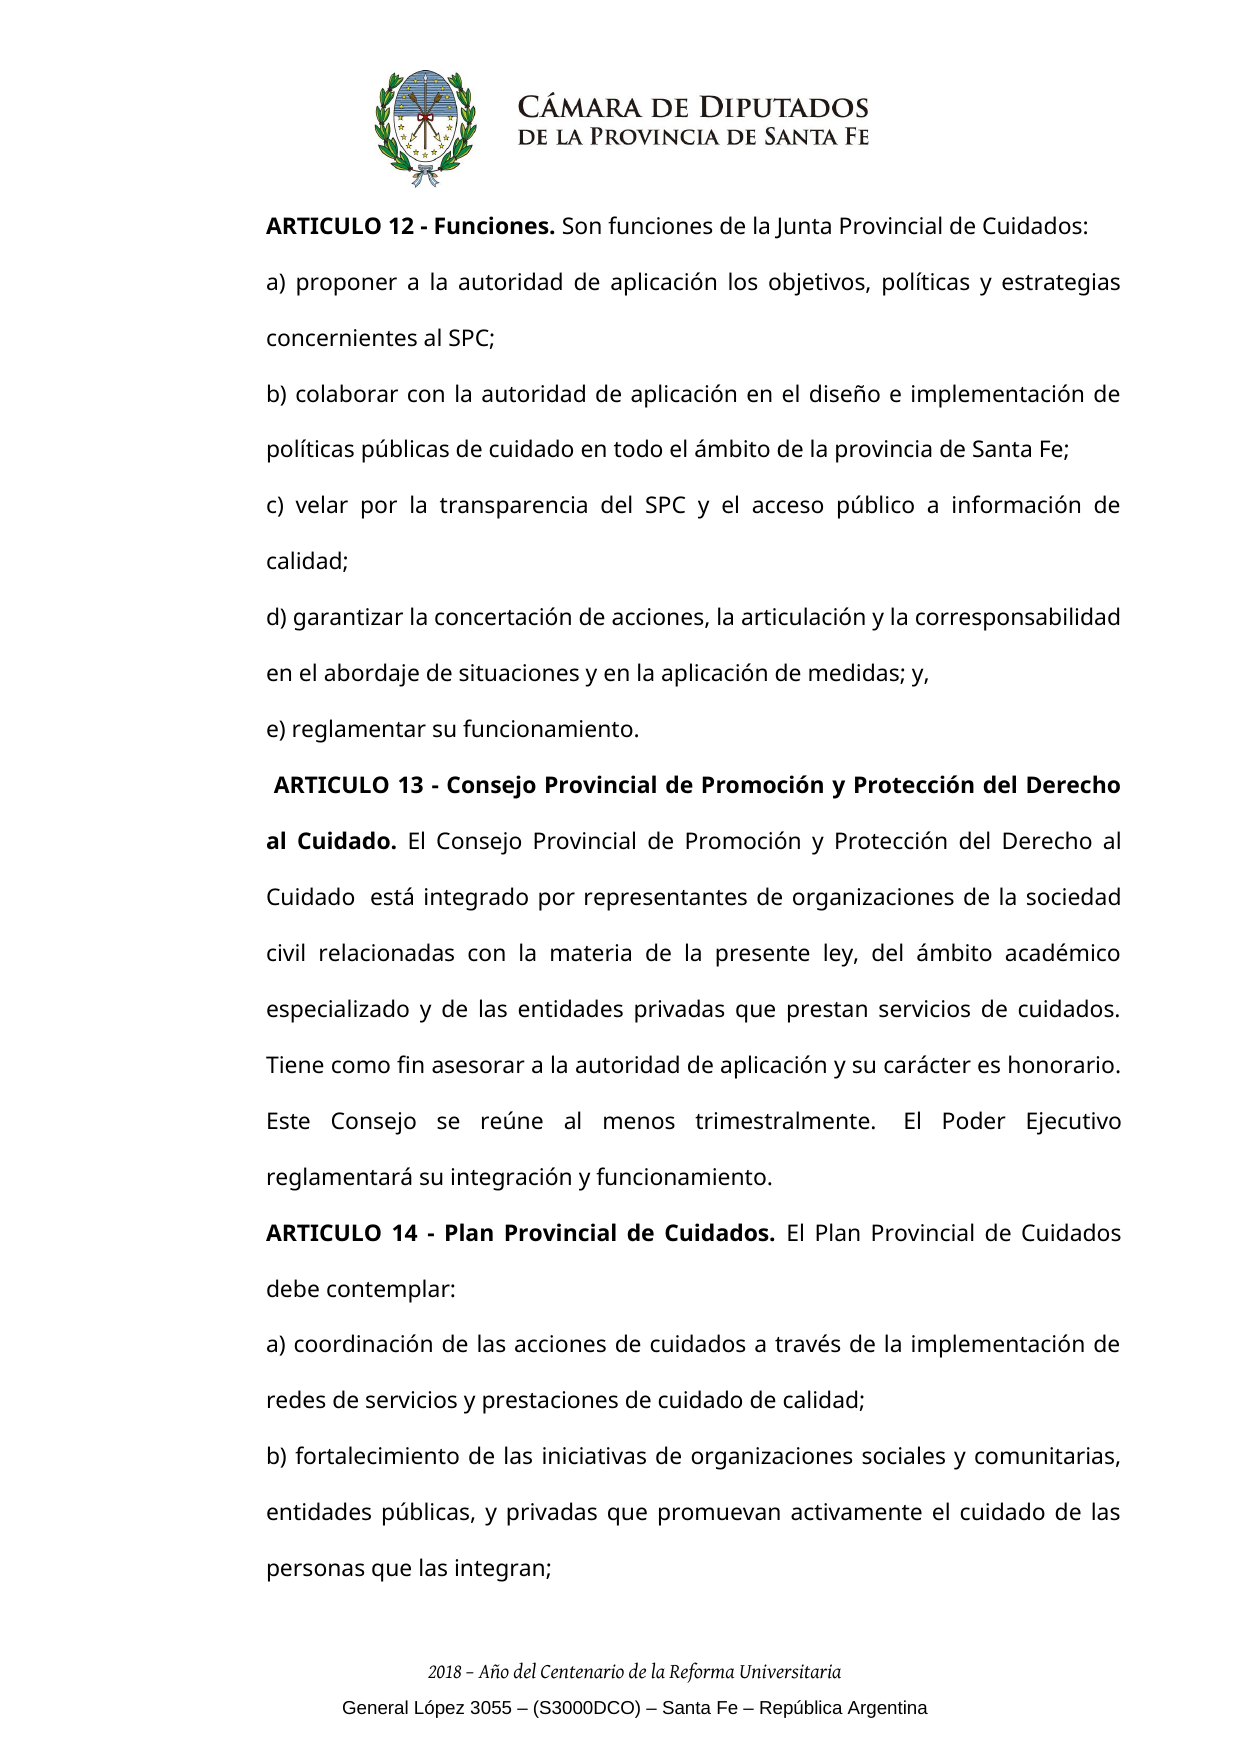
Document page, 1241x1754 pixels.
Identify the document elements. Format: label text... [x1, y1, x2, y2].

text ARTICULO 13 - Consejo Provincial de Promoción y Protección del Derecho al Cuidado. El Consejo Provincial de Promoción y Protección del Derecho al Cuidado está integrado por representantes de organizaciones de la sociedad civil relacionadas con la materia de la presente ley, del ámbito académico especializado y de las entidades privadas que prestan servicios de cuidados. Tiene como fin asesorar a la autoridad de aplicación y su carácter es honorario. Este Consejo se reúne al menos trimestralmente. El Poder Ejecutivo reglamentará su integración y funcionamiento. [266, 769, 1122, 1192]
text e) reglamentar su funcionamiento. [266, 713, 1122, 744]
text b) colaborar con la autoridad de aplicación en el diseño e implementación de políticas públicas de cuidado en todo el ámbito de la provincia de Santa Fe; [266, 377, 1122, 465]
text a) coordinación de las acciones de cuidados a través de la implementación de redes de servicios y prestaciones de cuidado de calidad; [266, 1328, 1122, 1416]
text ARTICULO 14 - Plan Provincial de Cuidados. El Plan Provincial de Cuidados debe contemplar: [266, 1217, 1122, 1304]
text d) garantizar la concertación de acciones, la articulación y la corresponsabilidad en el abordaje de situaciones y en la aplicación de medidas; y, [266, 601, 1122, 688]
picture [374, 70, 869, 192]
text a) proponer a la autoridad de aplicación los objetivos, políticas y estrategias concernientes al SPC; [266, 266, 1122, 353]
text c) velar por la transparencia del SPC y el acceso público a información de calidad; [266, 489, 1122, 577]
text ARTICULO 12 - Funciones. Son funciones de la Junta Provincial de Cuidados: [266, 210, 1122, 241]
text b) fortalecimiento de las iniciativas de organizaciones sociales y comunitarias, entidades públicas, y privadas que promuevan activamente el cuidado de las personas que las integran; [266, 1440, 1122, 1583]
